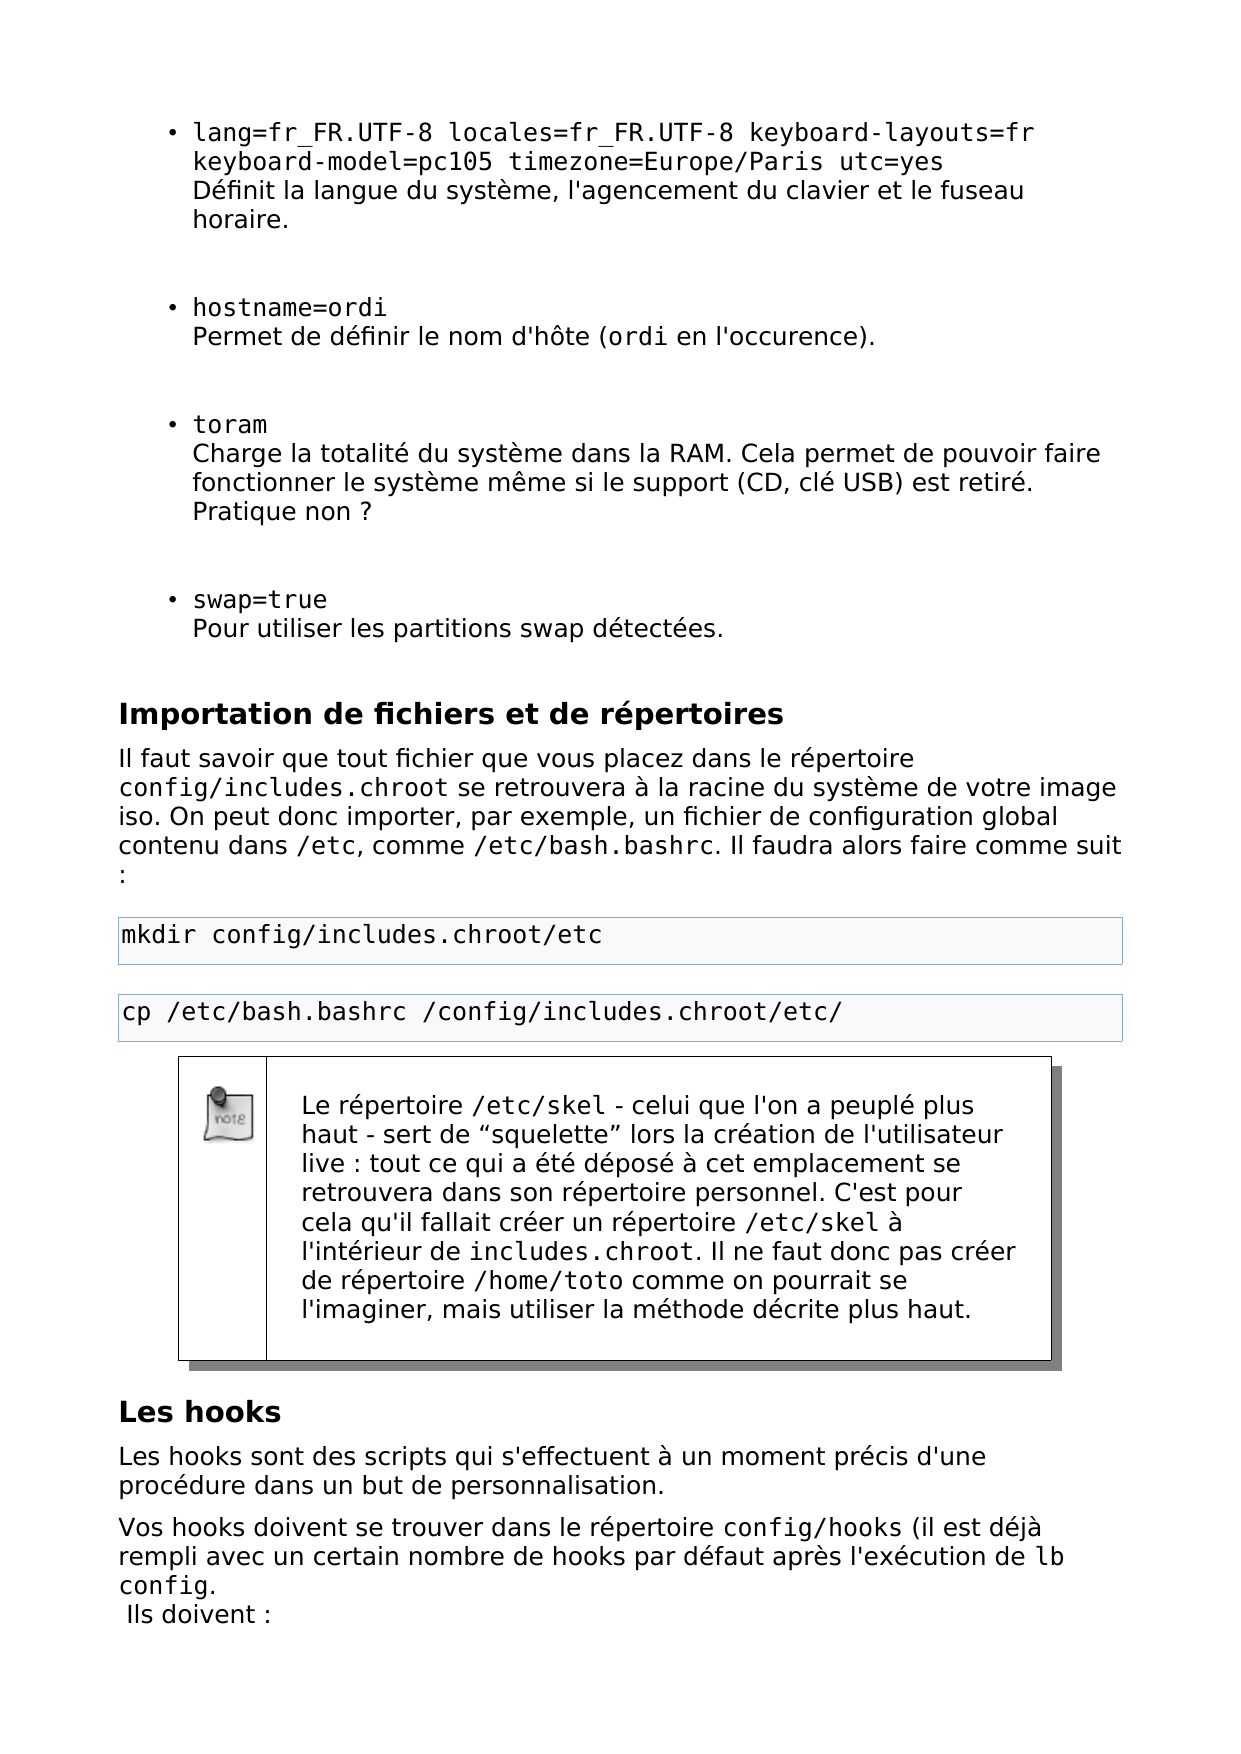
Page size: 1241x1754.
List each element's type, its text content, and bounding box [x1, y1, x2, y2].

list swap=true Pour utiliser les partitions swap détectées. [177, 585, 1122, 643]
list hostname=ordi Permet de définir le nom d'hôte (ordi en l'occurence). [177, 293, 1122, 410]
table_header mkdir config/includes.chroot/etc [119, 918, 1122, 964]
table_header Le répertoire /etc/skel - celui que l'on a peuplé plus haut - sert de “squelette” lors la création de l'utilisateur live : tout ce qui a été déposé à cet emplacement se retrouvera dans son répertoire personnel. C'est pour cela qu'il fallait créer un répertoire /etc/skel à l'intérieur de includes.chroot. Il ne faut donc pas créer de répertoire /home/toto comme on pourrait se l'imaginer, mais utiliser la méthode décrite plus haut. [267, 1057, 1051, 1360]
list toram Charge la totalité du système dans la RAM. Cela permet de pouvoir faire fonctionner le système même si le support (CD, clé USB) est retiré. Pratique non ? [177, 410, 1122, 585]
list lang=fr_FR.UTF-8 locales=fr_FR.UTF-8 keyboard-layouts=fr keyboard-model=pc105 timezone=Europe/Paris utc=yes Définit la langue du système, l'agencement du clavier et le fuseau horaire. [177, 118, 1122, 293]
text Il faut savoir que tout fichier que vous placez dans le répertoire config/includes.chroot se retrouvera à la racine du système de votre image iso. On peut donc importer, par exemple, un fichier de configuration global contenu dans /etc, comme /etc/bash.bashrc. Il faudra alors faire comme suit : [118, 744, 1122, 890]
text Les hooks sont des scripts qui s'effectuent à un moment précis d'une procédure dans un but de personnalisation. [118, 1442, 1122, 1500]
table_header cp /etc/bash.bashrc /config/includes.chroot/etc/ [119, 995, 1122, 1041]
subtitle Les hooks [118, 1396, 1122, 1429]
picture [190, 1079, 266, 1155]
text Vos hooks doivent se trouver dans le répertoire config/hooks (il est déjà rempli avec un certain nombre de hooks par défaut après l'exécution de lb config. Ils doivent : [118, 1513, 1122, 1629]
subtitle Importation de fichiers et de répertoires [118, 698, 1122, 732]
table_header [179, 1057, 266, 1360]
